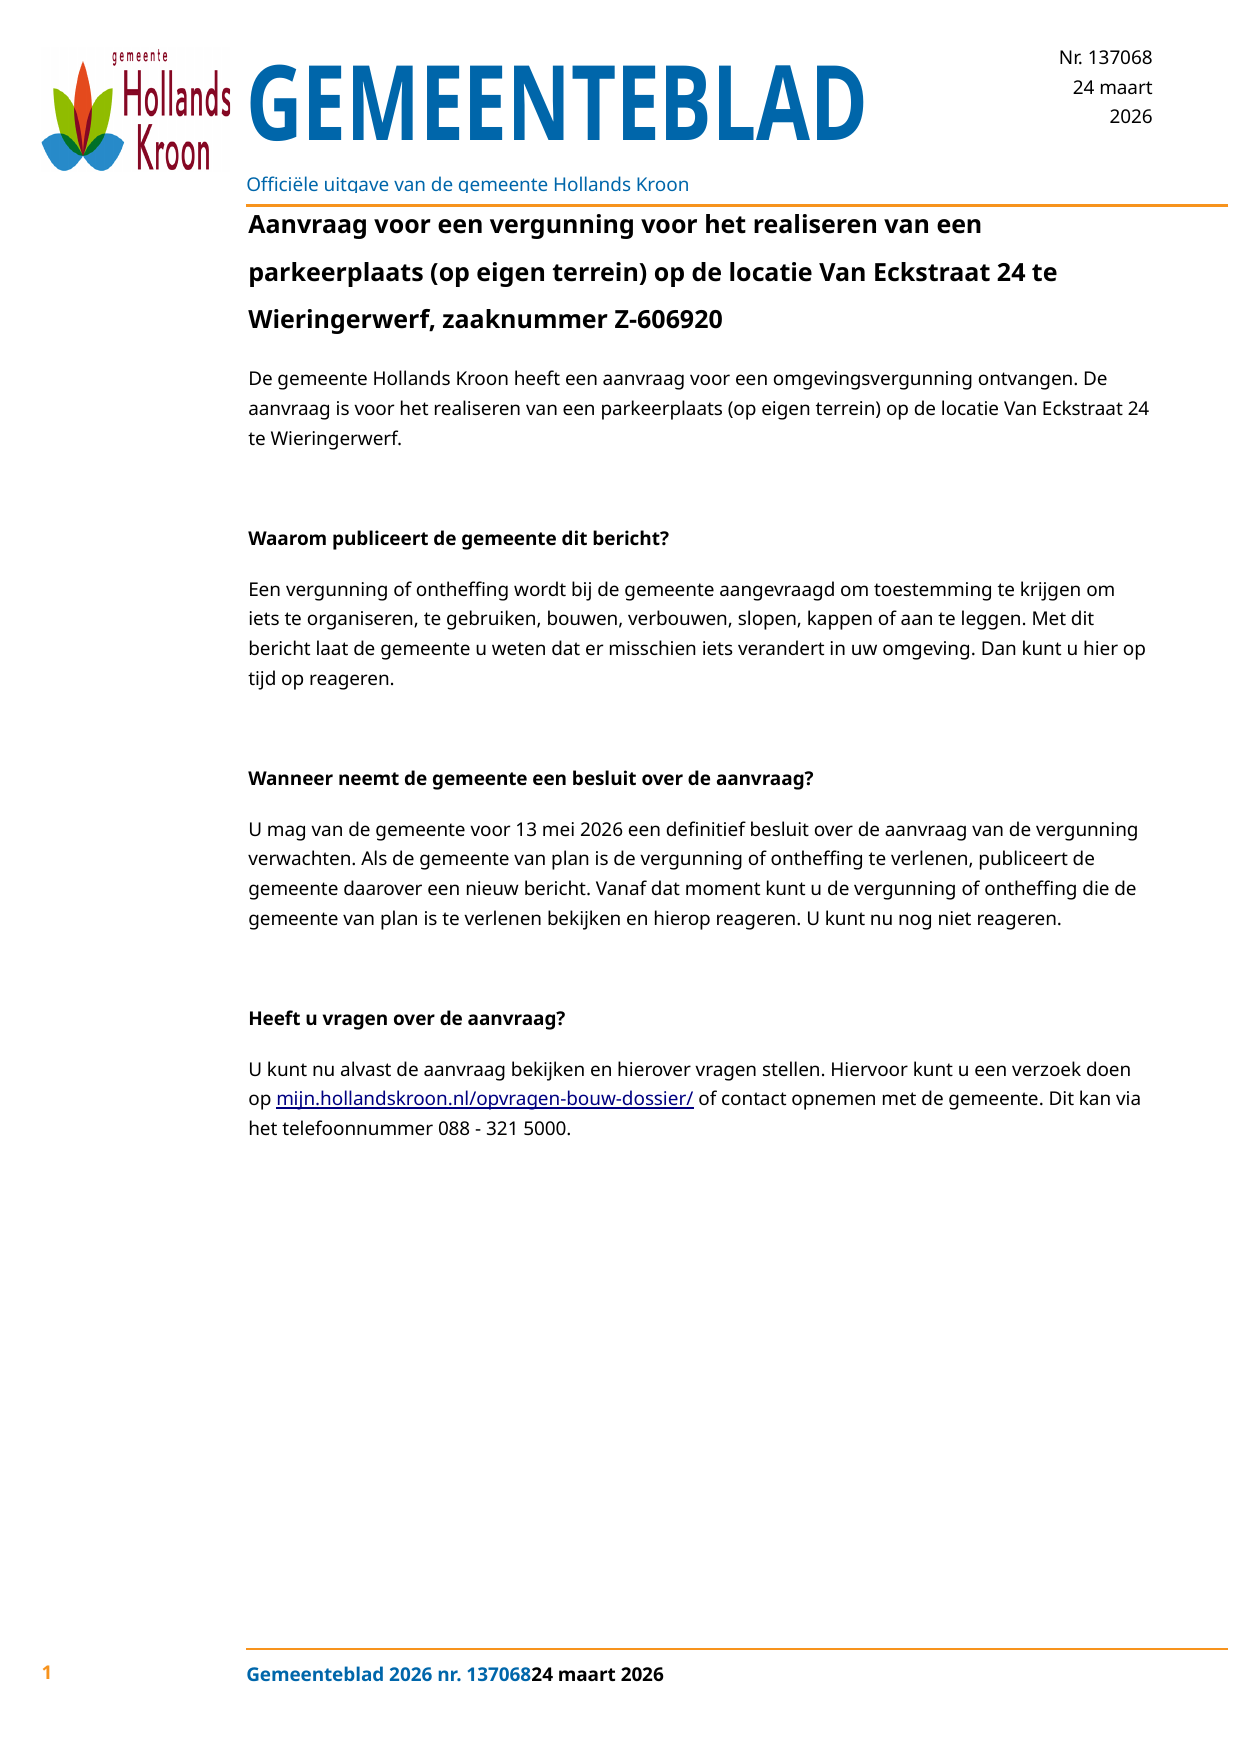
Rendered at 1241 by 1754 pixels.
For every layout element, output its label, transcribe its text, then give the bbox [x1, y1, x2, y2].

text U kunt nu alvast de aanvraag bekijken en hierover vragen stellen. Hiervoor kunt u een verzoek doen op mijn.hollandskroon.nl/opvragen-bouw-dossier/ of contact opnemen met de gemeente. Dit kan via het telefoonnummer 088 - 321 5000. [248, 1056, 1152, 1141]
text Heeft u vragen over de aanvraag? [248, 1006, 1152, 1031]
text U mag van de gemeente voor 13 mei 2026 een definitief besluit over de aanvraag van de vergunning verwachten. Als de gemeente van plan is de vergunning of ontheffing te verlenen, publiceert de gemeente daarover een nieuw bericht. Vanaf dat moment kunt u de vergunning of ontheffing die de gemeente van plan is te verlenen bekijken en hierop reageren. U kunt nu nog niet reageren. [248, 816, 1152, 930]
text Een vergunning of ontheffing wordt bij de gemeente aangevraagd om toestemming te krijgen om iets te organiseren, te gebruiken, bouwen, verbouwen, slopen, kappen of aan te leggen. Met dit bericht laat de gemeente u weten dat er misschien iets verandert in uw omgeving. Dan kunt u hier op tijd op reageren. [248, 576, 1152, 690]
text Waarom publiceert de gemeente dit bericht? [248, 526, 1152, 551]
text Aanvraag voor een vergunning voor het realiseren van een parkeerplaats (op eigen terrein) op de locatie Van Eckstraat 24 te Wieringerwerf, zaaknummer Z-606920 [248, 207, 1152, 336]
text Wanneer neemt de gemeente een besluit over de aanvraag? [248, 766, 1152, 791]
text De gemeente Hollands Kroon heeft een aanvraag voor een omgevingsvergunning ontvangen. De aanvraag is voor het realiseren van een parkeerplaats (op eigen terrein) op de locatie Van Eckstraat 24 te Wieringerwerf. [248, 366, 1152, 450]
picture [41, 47, 231, 172]
